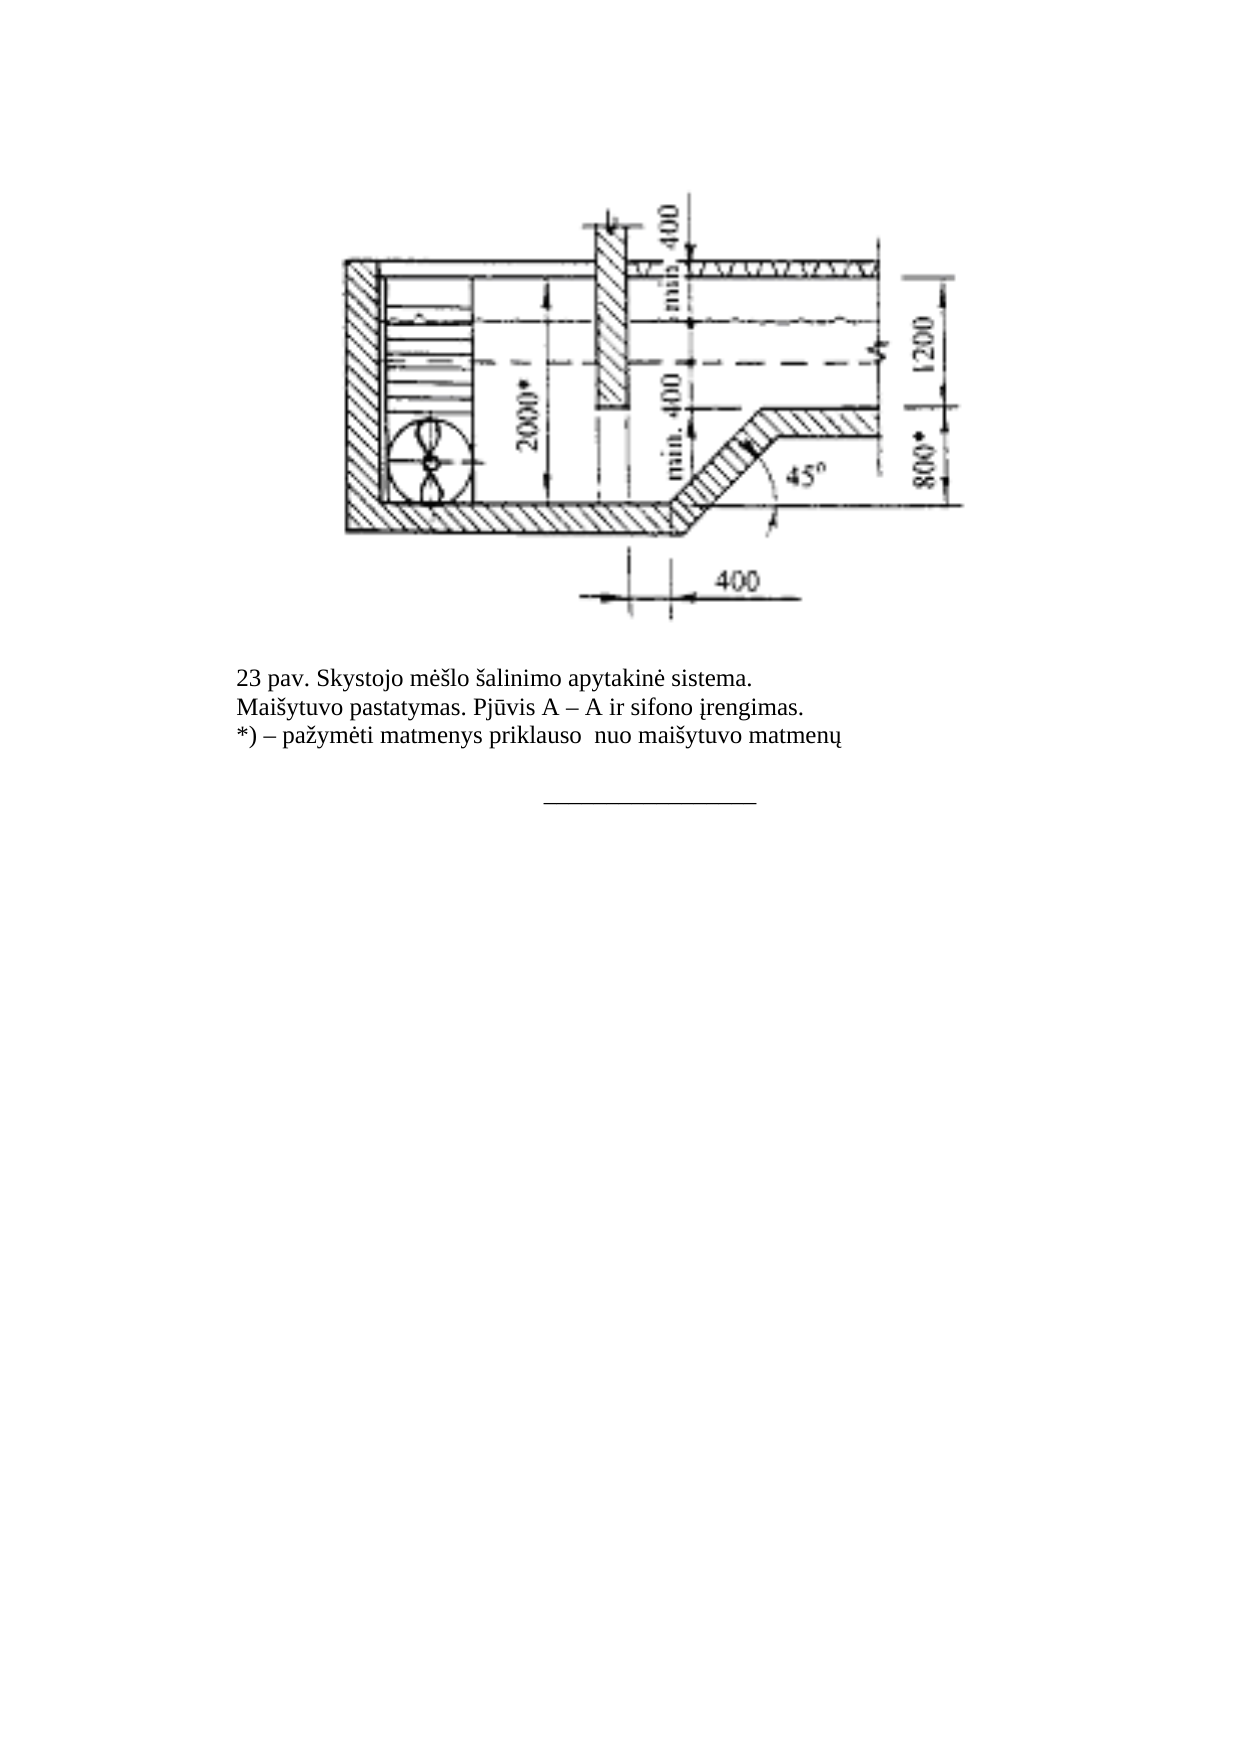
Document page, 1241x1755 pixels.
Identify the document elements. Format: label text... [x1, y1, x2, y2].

text _________________ [177, 778, 1122, 807]
text 23 pav. Skystojo mėšlo šalinimo apytakinė sistema. [177, 663, 1122, 692]
text *) – pažymėti matmenys priklauso nuo maišytuvo matmenų [177, 721, 1122, 749]
text Maišytuvo pastatymas. Pjūvis A – A ir sifono įrengimas. [177, 692, 1122, 721]
text (pav.) [177, 147, 1122, 634]
